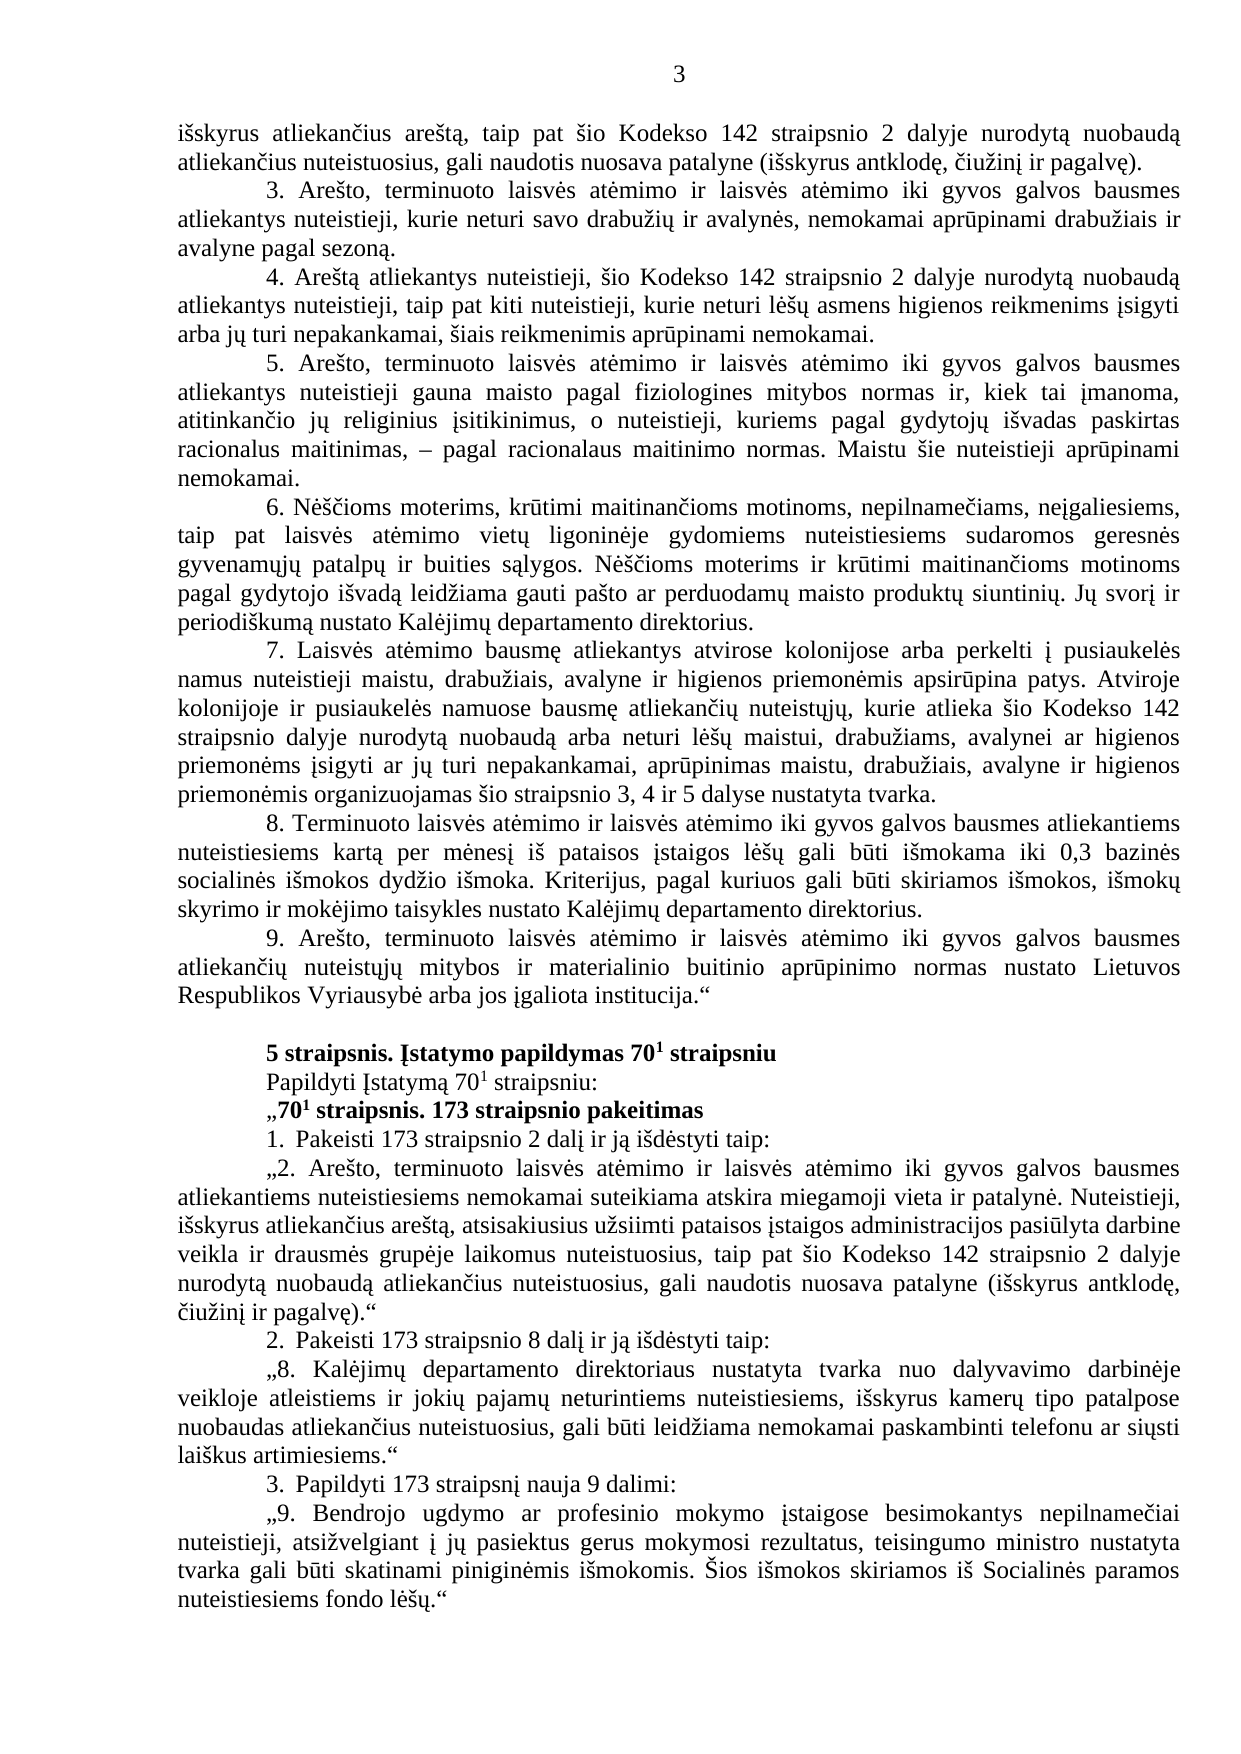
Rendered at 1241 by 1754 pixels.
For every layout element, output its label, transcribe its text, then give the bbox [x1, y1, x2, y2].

text 6. Nėščioms moterims, krūtimi maitinančioms motinoms, nepilnamečiams, neįgaliesiems, taip pat laisvės atėmimo vietų ligoninėje gydomiems nuteistiesiems sudaromos geresnės gyvenamųjų patalpų ir buities sąlygos. Nėščioms moterims ir krūtimi maitinančioms motinoms pagal gydytojo išvadą leidžiama gauti pašto ar perduodamų maisto produktų siuntinių. Jų svorį ir periodiškumą nustato Kalėjimų departamento direktorius. [177, 492, 1181, 636]
text 5. Arešto, terminuoto laisvės atėmimo ir laisvės atėmimo iki gyvos galvos bausmes atliekantys nuteistieji gauna maisto pagal fiziologines mitybos normas ir, kiek tai įmanoma, atitinkančio jų religinius įsitikinimus, o nuteistieji, kuriems pagal gydytojų išvadas paskirtas racionalus maitinimas, – pagal racionalaus maitinimo normas. Maistu šie nuteistieji aprūpinami nemokamai. [177, 348, 1181, 492]
text išskyrus atliekančius areštą, taip pat šio Kodekso 142 straipsnio 2 dalyje nurodytą nuobaudą atliekančius nuteistuosius, gali naudotis nuosava patalyne (išskyrus antklodę, čiužinį ir pagalvę). [177, 118, 1181, 176]
text „9. Bendrojo ugdymo ar profesinio mokymo įstaigose besimokantys nepilnamečiai nuteistieji, atsižvelgiant į jų pasiektus gerus mokymosi rezultatus, teisingumo ministro nustatyta tvarka gali būti skatinami piniginėmis išmokomis. Šios išmokos skiriamos iš Socialinės paramos nuteistiesiems fondo lėšų.“ [177, 1498, 1181, 1613]
text Papildyti Įstatymą 701 straipsniu: [177, 1067, 1181, 1096]
text 3. Papildyti 173 straipsnį nauja 9 dalimi: [177, 1469, 1181, 1498]
text 9. Arešto, terminuoto laisvės atėmimo ir laisvės atėmimo iki gyvos galvos bausmes atliekančių nuteistųjų mitybos ir materialinio buitinio aprūpinimo normas nustato Lietuvos Respublikos Vyriausybė arba jos įgaliota institucija.“ [177, 923, 1181, 1009]
text 7. Laisvės atėmimo bausmę atliekantys atvirose kolonijose arba perkelti į pusiaukelės namus nuteistieji maistu, drabužiais, avalyne ir higienos priemonėmis apsirūpina patys. Atviroje kolonijoje ir pusiaukelės namuose bausmę atliekančių nuteistųjų, kurie atlieka šio Kodekso 142 straipsnio dalyje nurodytą nuobaudą arba neturi lėšų maistui, drabužiams, avalynei ar higienos priemonėms įsigyti ar jų turi nepakankamai, aprūpinimas maistu, drabužiais, avalyne ir higienos priemonėmis organizuojamas šio straipsnio 3, 4 ir 5 dalyse nustatyta tvarka. [177, 636, 1181, 808]
text 8. Terminuoto laisvės atėmimo ir laisvės atėmimo iki gyvos galvos bausmes atliekantiems nuteistiesiems kartą per mėnesį iš pataisos įstaigos lėšų gali būti išmokama iki 0,3 bazinės socialinės išmokos dydžio išmoka. Kriterijus, pagal kuriuos gali būti skiriamos išmokos, išmokų skyrimo ir mokėjimo taisykles nustato Kalėjimų departamento direktorius. [177, 808, 1181, 923]
text 3. Arešto, terminuoto laisvės atėmimo ir laisvės atėmimo iki gyvos galvos bausmes atliekantys nuteistieji, kurie neturi savo drabužių ir avalynės, nemokamai aprūpinami drabužiais ir avalyne pagal sezoną. [177, 176, 1181, 262]
text „2. Arešto, terminuoto laisvės atėmimo ir laisvės atėmimo iki gyvos galvos bausmes atliekantiems nuteistiesiems nemokamai suteikiama atskira miegamoji vieta ir patalynė. Nuteistieji, išskyrus atliekančius areštą, atsisakiusius užsiimti pataisos įstaigos administracijos pasiūlyta darbine veikla ir drausmės grupėje laikomus nuteistuosius, taip pat šio Kodekso 142 straipsnio 2 dalyje nurodytą nuobaudą atliekančius nuteistuosius, gali naudotis nuosava patalyne (išskyrus antklodę, čiužinį ir pagalvę).“ [177, 1153, 1181, 1326]
text 4. Areštą atliekantys nuteistieji, šio Kodekso 142 straipsnio 2 dalyje nurodytą nuobaudą atliekantys nuteistieji, taip pat kiti nuteistieji, kurie neturi lėšų asmens higienos reikmenims įsigyti arba jų turi nepakankamai, šiais reikmenimis aprūpinami nemokamai. [177, 262, 1181, 348]
text 5 straipsnis. Įstatymo papildymas 701 straipsniu [177, 1038, 1181, 1067]
text 2. Pakeisti 173 straipsnio 8 dalį ir ją išdėstyti taip: [177, 1326, 1181, 1354]
text 1. Pakeisti 173 straipsnio 2 dalį ir ją išdėstyti taip: [177, 1124, 1181, 1153]
text „8. Kalėjimų departamento direktoriaus nustatyta tvarka nuo dalyvavimo darbinėje veikloje atleistiems ir jokių pajamų neturintiems nuteistiesiems, išskyrus kamerų tipo patalpose nuobaudas atliekančius nuteistuosius, gali būti leidžiama nemokamai paskambinti telefonu ar siųsti laiškus artimiesiems.“ [177, 1354, 1181, 1469]
text „701 straipsnis. 173 straipsnio pakeitimas [177, 1096, 1181, 1124]
